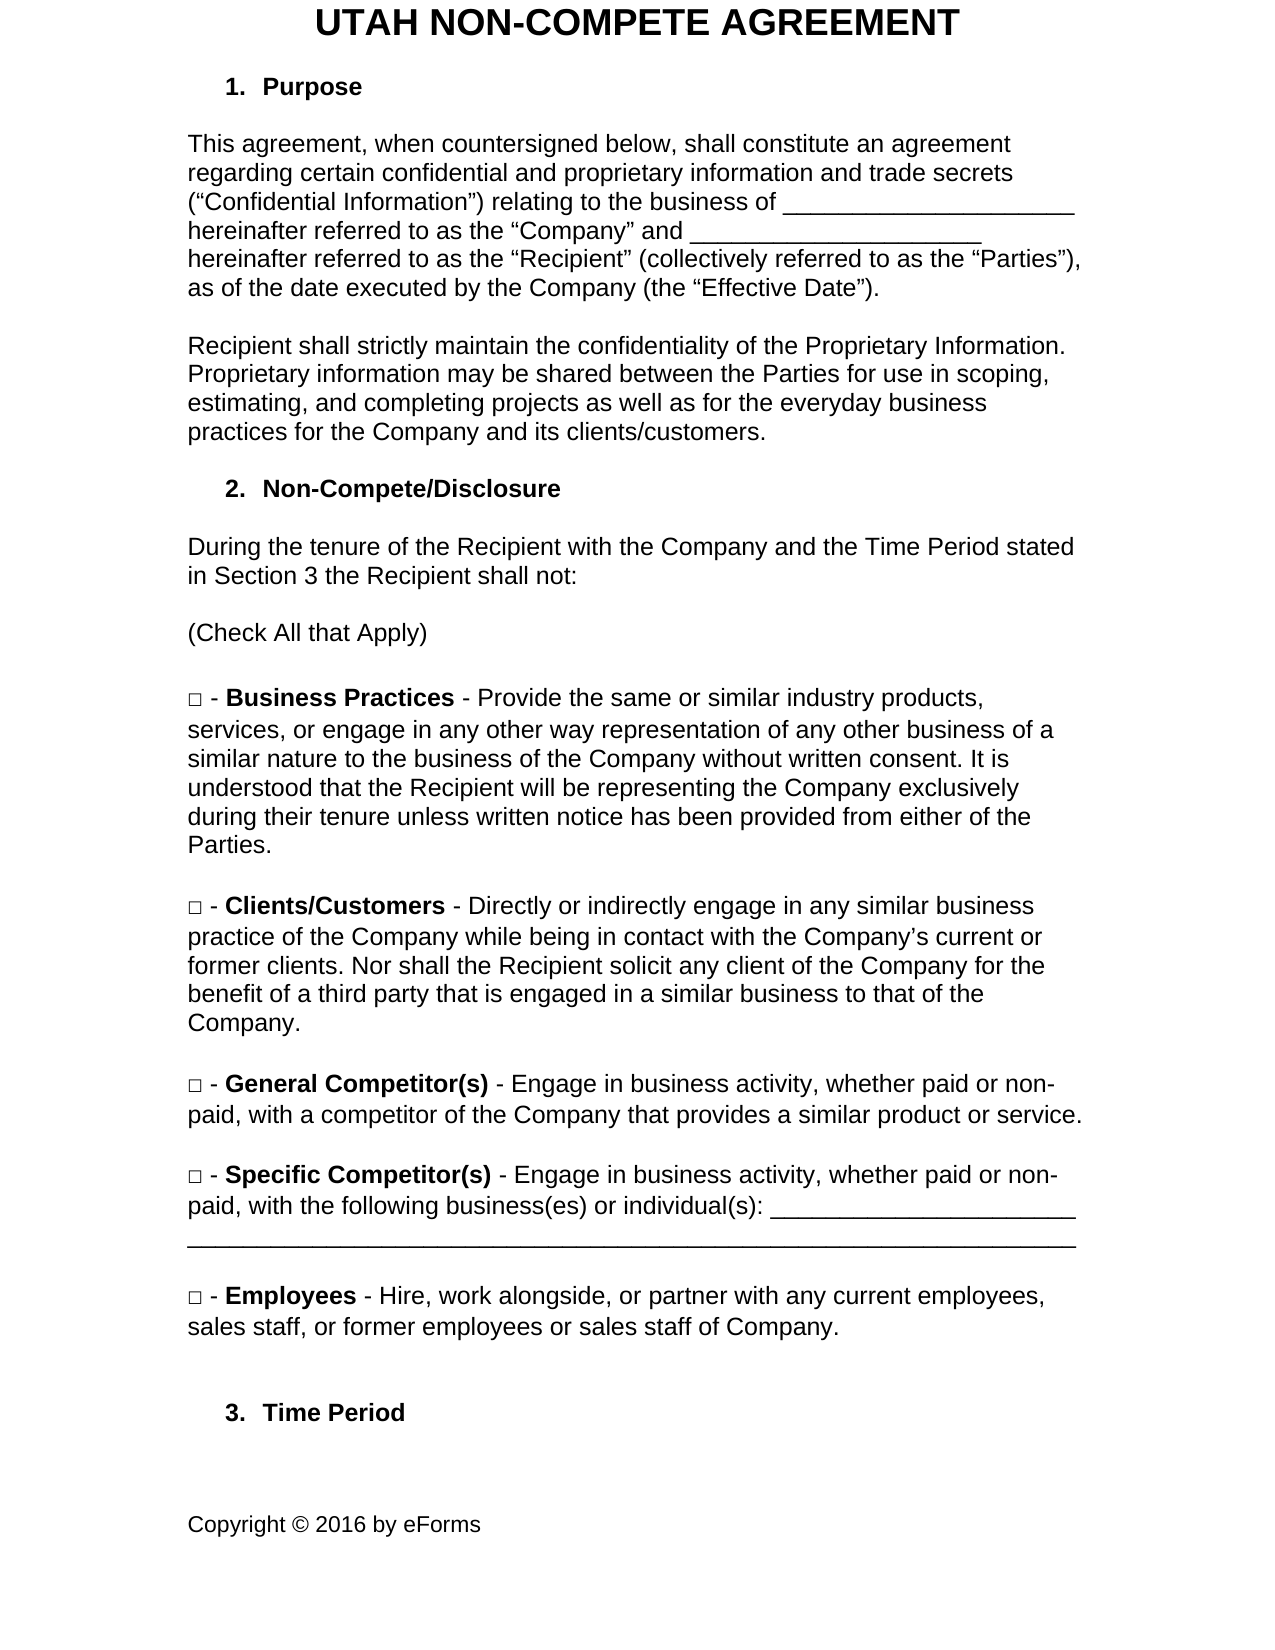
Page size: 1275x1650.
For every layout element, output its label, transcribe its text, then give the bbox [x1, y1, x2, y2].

text ☐ - Business Practices - Provide the same or similar industry products, services, or engage in any other way representation of any other business of a similar nature to the business of the Company without written consent. It is understood that the Recipient will be representing the Company exclusively during their tenure unless written notice has been provided from either of the Parties. [187, 676, 1087, 859]
text This agreement, when countersigned below, shall constitute an agreement regarding certain confidential and proprietary information and trade secrets (“Confidential Information”) relating to the business of _____________________ hereinafter referred to as the “Company” and _____________________ hereinafter referred to as the “Recipient” (collectively referred to as the “Parties”), as of the date executed by the Company (the “Effective Date”). [187, 129, 1087, 302]
text ☐ - Clients/Customers - Directly or indirectly engage in any similar business practice of the Company while being in contact with the Company’s current or former clients. Nor shall the Recipient solicit any client of the Company for the benefit of a third party that is engaged in a similar business to that of the Company. [187, 888, 1087, 1037]
list Purpose [225, 72, 1087, 101]
text ☐ - Employees - Hire, work alongside, or partner with any current employees, sales staff, or former employees or sales staff of Company. [187, 1277, 1087, 1340]
text ________________________________________________________________ [187, 1220, 1087, 1249]
text During the tenure of the Recipient with the Company and the Time Period stated in Section 3 the Recipient shall not: [187, 532, 1087, 589]
text ☐ - General Competitor(s) - Engage in business activity, whether paid or non-paid, with a competitor of the Company that provides a similar product or service. [187, 1066, 1087, 1128]
list Time Period [225, 1398, 1087, 1427]
text UTAH NON-COMPETE AGREEMENT [187, 0, 1087, 43]
text Recipient shall strictly maintain the confidentiality of the Proprietary Information. Proprietary information may be shared between the Parties for use in scoping, estimating, and completing projects as well as for the everyday business practices for the Company and its clients/customers. [187, 331, 1087, 446]
list Non-Compete/Disclosure [225, 474, 1087, 503]
text ☐ - Specific Competitor(s) - Engage in business activity, whether paid or non-paid, with the following business(es) or individual(s): ______________________ [187, 1157, 1087, 1220]
text (Check All that Apply) [187, 618, 1087, 647]
